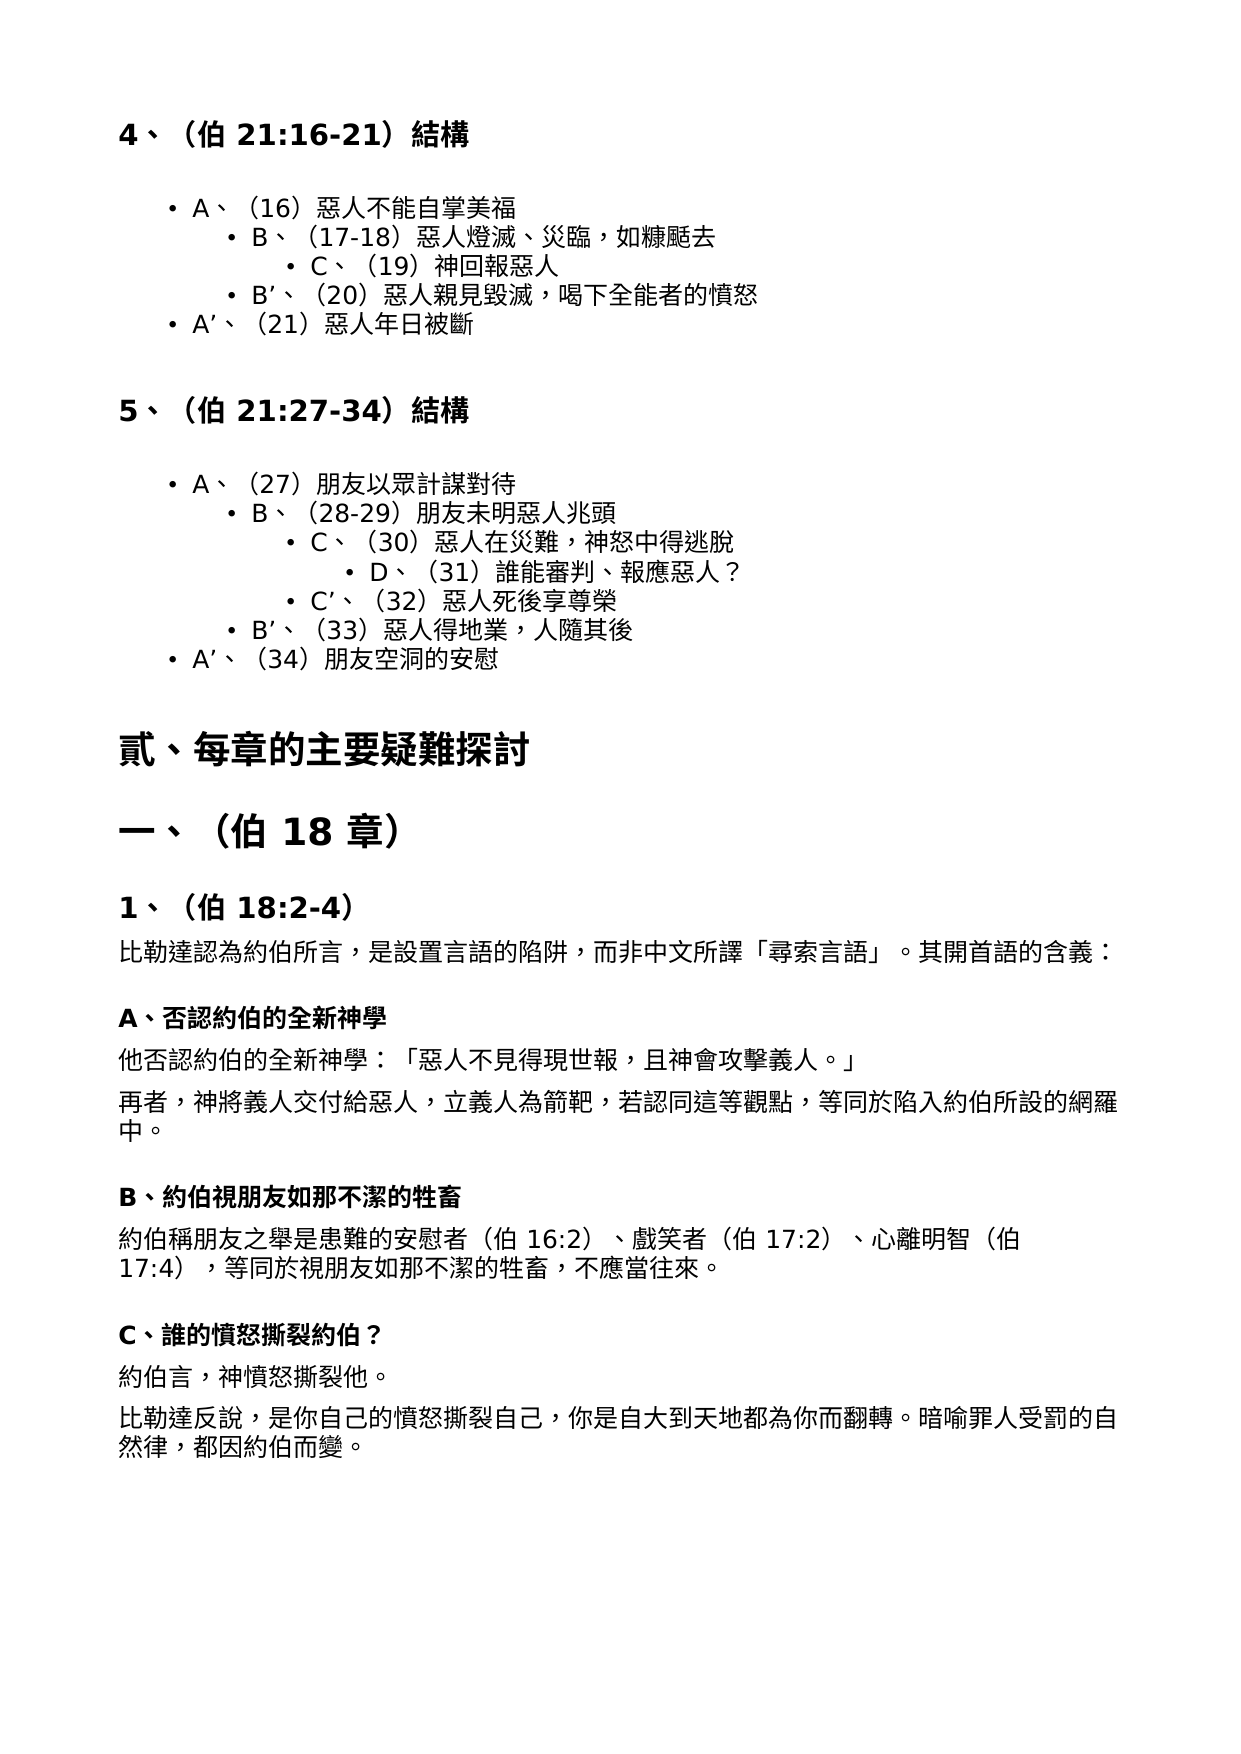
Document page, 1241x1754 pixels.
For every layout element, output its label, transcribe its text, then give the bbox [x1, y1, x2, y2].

list C’、（32）惡人死後享尊榮 [295, 587, 1122, 616]
text 約伯言，神憤怒撕裂他。 [118, 1363, 1122, 1392]
subtitle 貳、每章的主要疑難探討 [118, 729, 1122, 773]
list A’、（34）朋友空洞的安慰 [177, 645, 1122, 674]
subtitle 1、（伯 18:2-4） [118, 891, 1122, 925]
list A’、（21）惡人年日被斷 [177, 311, 1122, 340]
list C、（19）神回報惡人 [295, 252, 1122, 282]
list C、（30）惡人在災難，神怒中得逃脫 [295, 529, 1122, 558]
list B、（28-29）朋友未明惡人兆頭 [236, 499, 1122, 529]
list D、（31）誰能審判、報應惡人？ [354, 558, 1122, 587]
text 再者，神將義人交付給惡人，立義人為箭靶，若認同這等觀點，等同於陷入約伯所設的網羅中。 [118, 1088, 1122, 1146]
list B、（17-18）惡人燈滅、災臨，如糠颳去 [236, 223, 1122, 252]
subtitle 4、（伯 21:16-21）結構 [118, 118, 1122, 152]
subtitle B、約伯視朋友如那不潔的牲畜 [118, 1183, 1122, 1213]
list A、（16）惡人不能自掌美福 [177, 194, 1122, 223]
subtitle A、否認約伯的全新神學 [118, 1004, 1122, 1033]
list B’、（33）惡人得地業，人隨其後 [236, 616, 1122, 645]
subtitle 一、（伯 18 章） [118, 810, 1122, 854]
list A、（27）朋友以眾計謀對待 [177, 470, 1122, 499]
text 約伯稱朋友之舉是患難的安慰者（伯 16:2）、戲笑者（伯 17:2）、心離明智（伯 17:4），等同於視朋友如那不潔的牲畜，不應當往來。 [118, 1225, 1122, 1283]
text 比勒達反說，是你自己的憤怒撕裂自己，你是自大到天地都為你而翻轉。暗喻罪人受罰的自然律，都因約伯而變。 [118, 1404, 1122, 1463]
subtitle C、誰的憤怒撕裂約伯？ [118, 1321, 1122, 1350]
text 比勒達認為約伯所言，是設置言語的陷阱，而非中文所譯「尋索言語」。其開首語的含義： [118, 938, 1122, 967]
subtitle 5、（伯 21:27-34）結構 [118, 394, 1122, 428]
text 他否認約伯的全新神學：「惡人不見得現世報，且神會攻擊義人。」 [118, 1046, 1122, 1075]
list B’、（20）惡人親見毀滅，喝下全能者的憤怒 [236, 282, 1122, 311]
